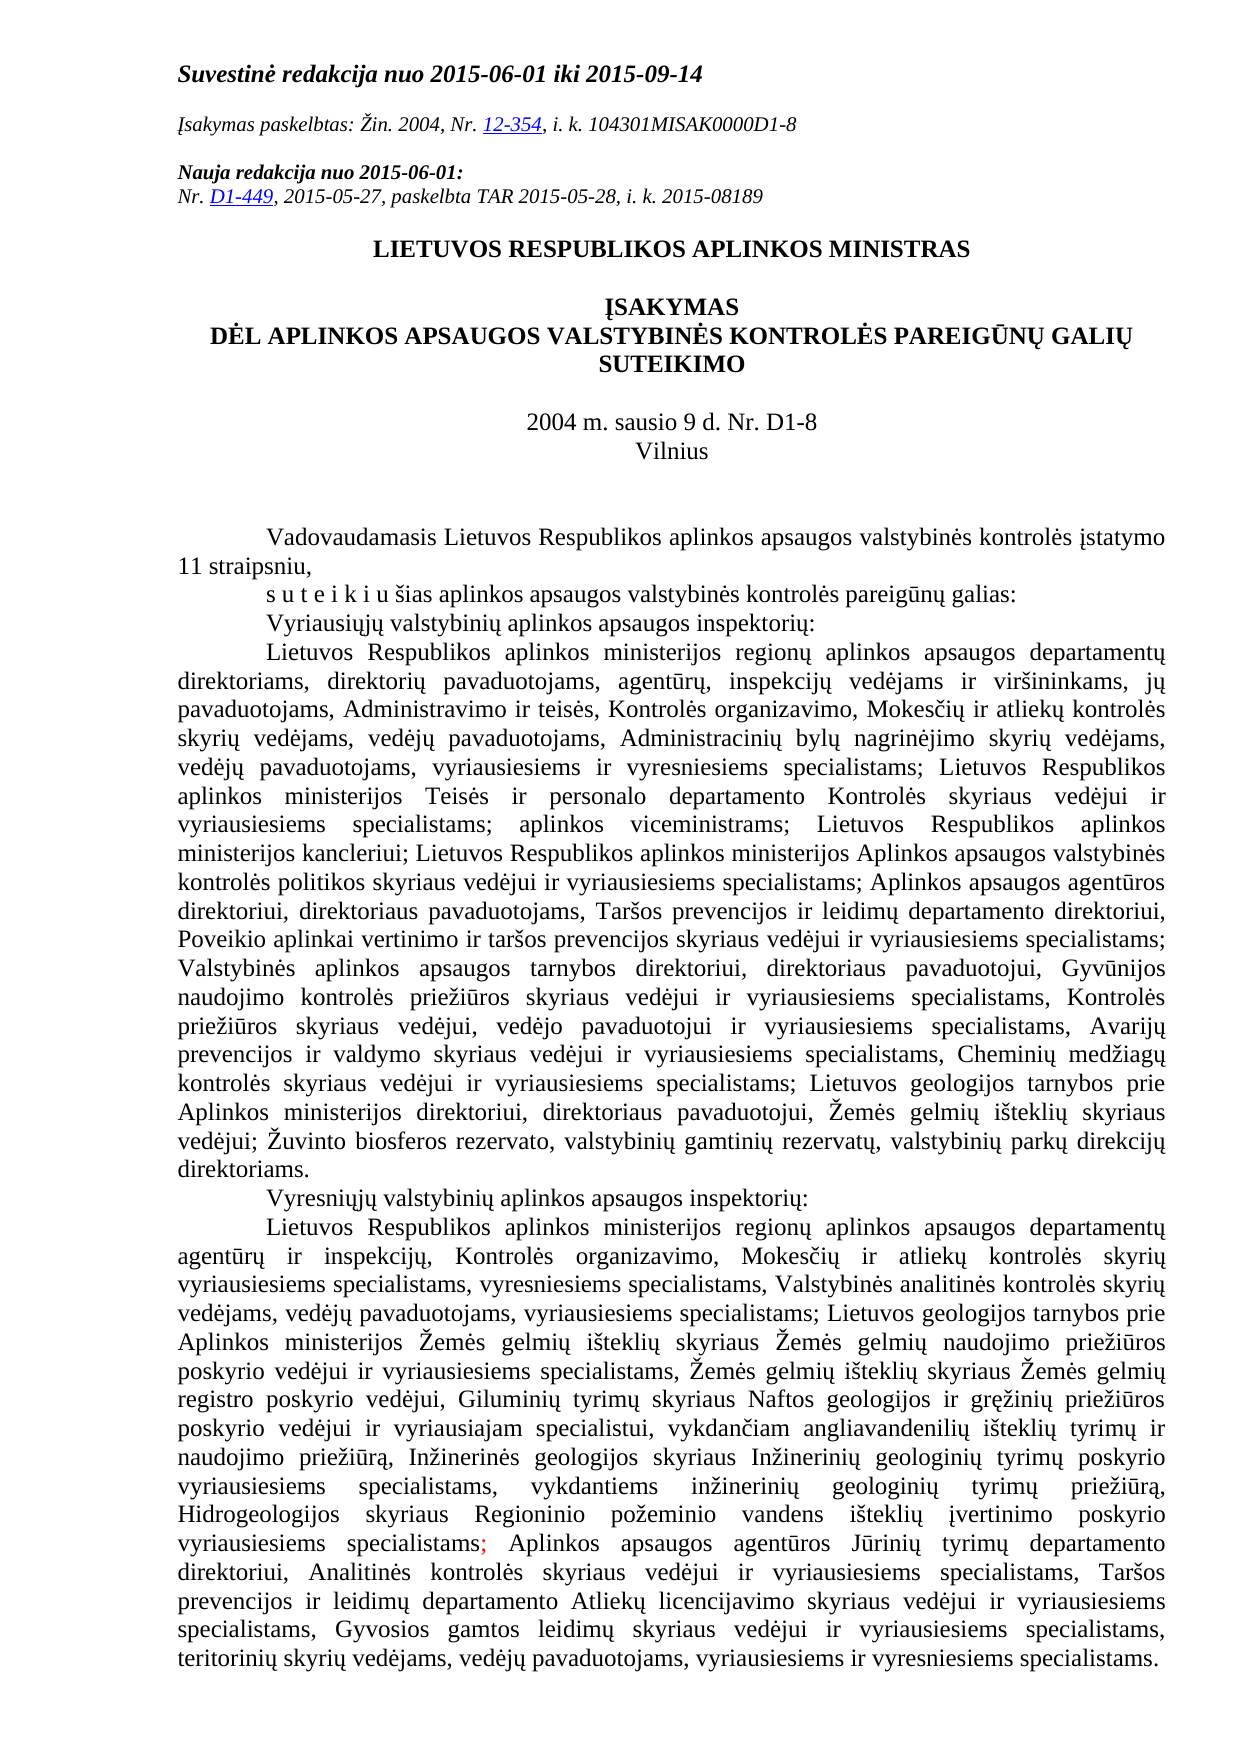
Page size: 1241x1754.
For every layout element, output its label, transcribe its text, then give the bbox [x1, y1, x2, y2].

text Vyriausiųjų valstybinių aplinkos apsaugos inspektorių: [177, 608, 1166, 637]
text DĖL APLINKOS APSAUGOS VALSTYBINĖS KONTROLĖS PAREIGŪNŲ GALIŲ SUTEIKIMO [177, 321, 1166, 378]
text Nr. D1-449, 2015-05-27, paskelbta TAR 2015-05-28, i. k. 2015-08189 [177, 184, 1166, 208]
text Suvestinė redakcija nuo 2015-06-01 iki 2015-09-14 [177, 59, 1166, 88]
text Vilnius [177, 436, 1166, 464]
text 2004 m. sausio 9 d. Nr. D1-8 [177, 407, 1166, 436]
text Įsakymas paskelbtas: Žin. 2004, Nr. 12-354, i. k. 104301MISAK0000D1-8 [177, 112, 1166, 136]
text s u t e i k i u šias aplinkos apsaugos valstybinės kontrolės pareigūnų galias: [177, 579, 1166, 608]
text LIETUVOS RESPUBLIKOS APLINKOS MINISTRAS [177, 234, 1166, 263]
text ĮSAKYMAS [177, 292, 1166, 321]
text Lietuvos Respublikos aplinkos ministerijos regionų aplinkos apsaugos departamentų direktoriams, direktorių pavaduotojams, agentūrų, inspekcijų vedėjams ir viršininkams, jų pavaduotojams, Administravimo ir teisės, Kontrolės organizavimo, Mokesčių ir atliekų kontrolės skyrių vedėjams, vedėjų pavaduotojams, Administracinių bylų nagrinėjimo skyrių vedėjams, vedėjų pavaduotojams, vyriausiesiems ir vyresniesiems specialistams; Lietuvos Respublikos aplinkos ministerijos Teisės ir personalo departamento Kontrolės skyriaus vedėjui ir vyriausiesiems specialistams; aplinkos viceministrams; Lietuvos Respublikos aplinkos ministerijos kancleriui; Lietuvos Respublikos aplinkos ministerijos Aplinkos apsaugos valstybinės kontrolės politikos skyriaus vedėjui ir vyriausiesiems specialistams; Aplinkos apsaugos agentūros direktoriui, direktoriaus pavaduotojams, Taršos prevencijos ir leidimų departamento direktoriui, Poveikio aplinkai vertinimo ir taršos prevencijos skyriaus vedėjui ir vyriausiesiems specialistams; Valstybinės aplinkos apsaugos tarnybos direktoriui, direktoriaus pavaduotojui, Gyvūnijos naudojimo kontrolės priežiūros skyriaus vedėjui ir vyriausiesiems specialistams, Kontrolės priežiūros skyriaus vedėjui, vedėjo pavaduotojui ir vyriausiesiems specialistams, Avarijų prevencijos ir valdymo skyriaus vedėjui ir vyriausiesiems specialistams, Cheminių medžiagų kontrolės skyriaus vedėjui ir vyriausiesiems specialistams; Lietuvos geologijos tarnybos prie Aplinkos ministerijos direktoriui, direktoriaus pavaduotojui, Žemės gelmių išteklių skyriaus vedėjui; Žuvinto biosferos rezervato, valstybinių gamtinių rezervatų, valstybinių parkų direkcijų direktoriams. [177, 637, 1166, 1183]
text Nauja redakcija nuo 2015-06-01: [177, 160, 1166, 184]
text Vadovaudamasis Lietuvos Respublikos aplinkos apsaugos valstybinės kontrolės įstatymo 11 straipsniu, [177, 522, 1166, 579]
text Vyresniųjų valstybinių aplinkos apsaugos inspektorių: [177, 1183, 1166, 1212]
text Lietuvos Respublikos aplinkos ministerijos regionų aplinkos apsaugos departamentų agentūrų ir inspekcijų, Kontrolės organizavimo, Mokesčių ir atliekų kontrolės skyrių vyriausiesiems specialistams, vyresniesiems specialistams, Valstybinės analitinės kontrolės skyrių vedėjams, vedėjų pavaduotojams, vyriausiesiems specialistams; Lietuvos geologijos tarnybos prie Aplinkos ministerijos Žemės gelmių išteklių skyriaus Žemės gelmių naudojimo priežiūros poskyrio vedėjui ir vyriausiesiems specialistams, Žemės gelmių išteklių skyriaus Žemės gelmių registro poskyrio vedėjui, Giluminių tyrimų skyriaus Naftos geologijos ir gręžinių priežiūros poskyrio vedėjui ir vyriausiajam specialistui, vykdančiam angliavandenilių išteklių tyrimų ir naudojimo priežiūrą, Inžinerinės geologijos skyriaus Inžinerinių geologinių tyrimų poskyrio vyriausiesiems specialistams, vykdantiems inžinerinių geologinių tyrimų priežiūrą, Hidrogeologijos skyriaus Regioninio požeminio vandens išteklių įvertinimo poskyrio vyriausiesiems specialistams; Aplinkos apsaugos agentūros Jūrinių tyrimų departamento direktoriui, Analitinės kontrolės skyriaus vedėjui ir vyriausiesiems specialistams, Taršos prevencijos ir leidimų departamento Atliekų licencijavimo skyriaus vedėjui ir vyriausiesiems specialistams, Gyvosios gamtos leidimų skyriaus vedėjui ir vyriausiesiems specialistams, teritorinių skyrių vedėjams, vedėjų pavaduotojams, vyriausiesiems ir vyresniesiems specialistams. [177, 1212, 1166, 1672]
